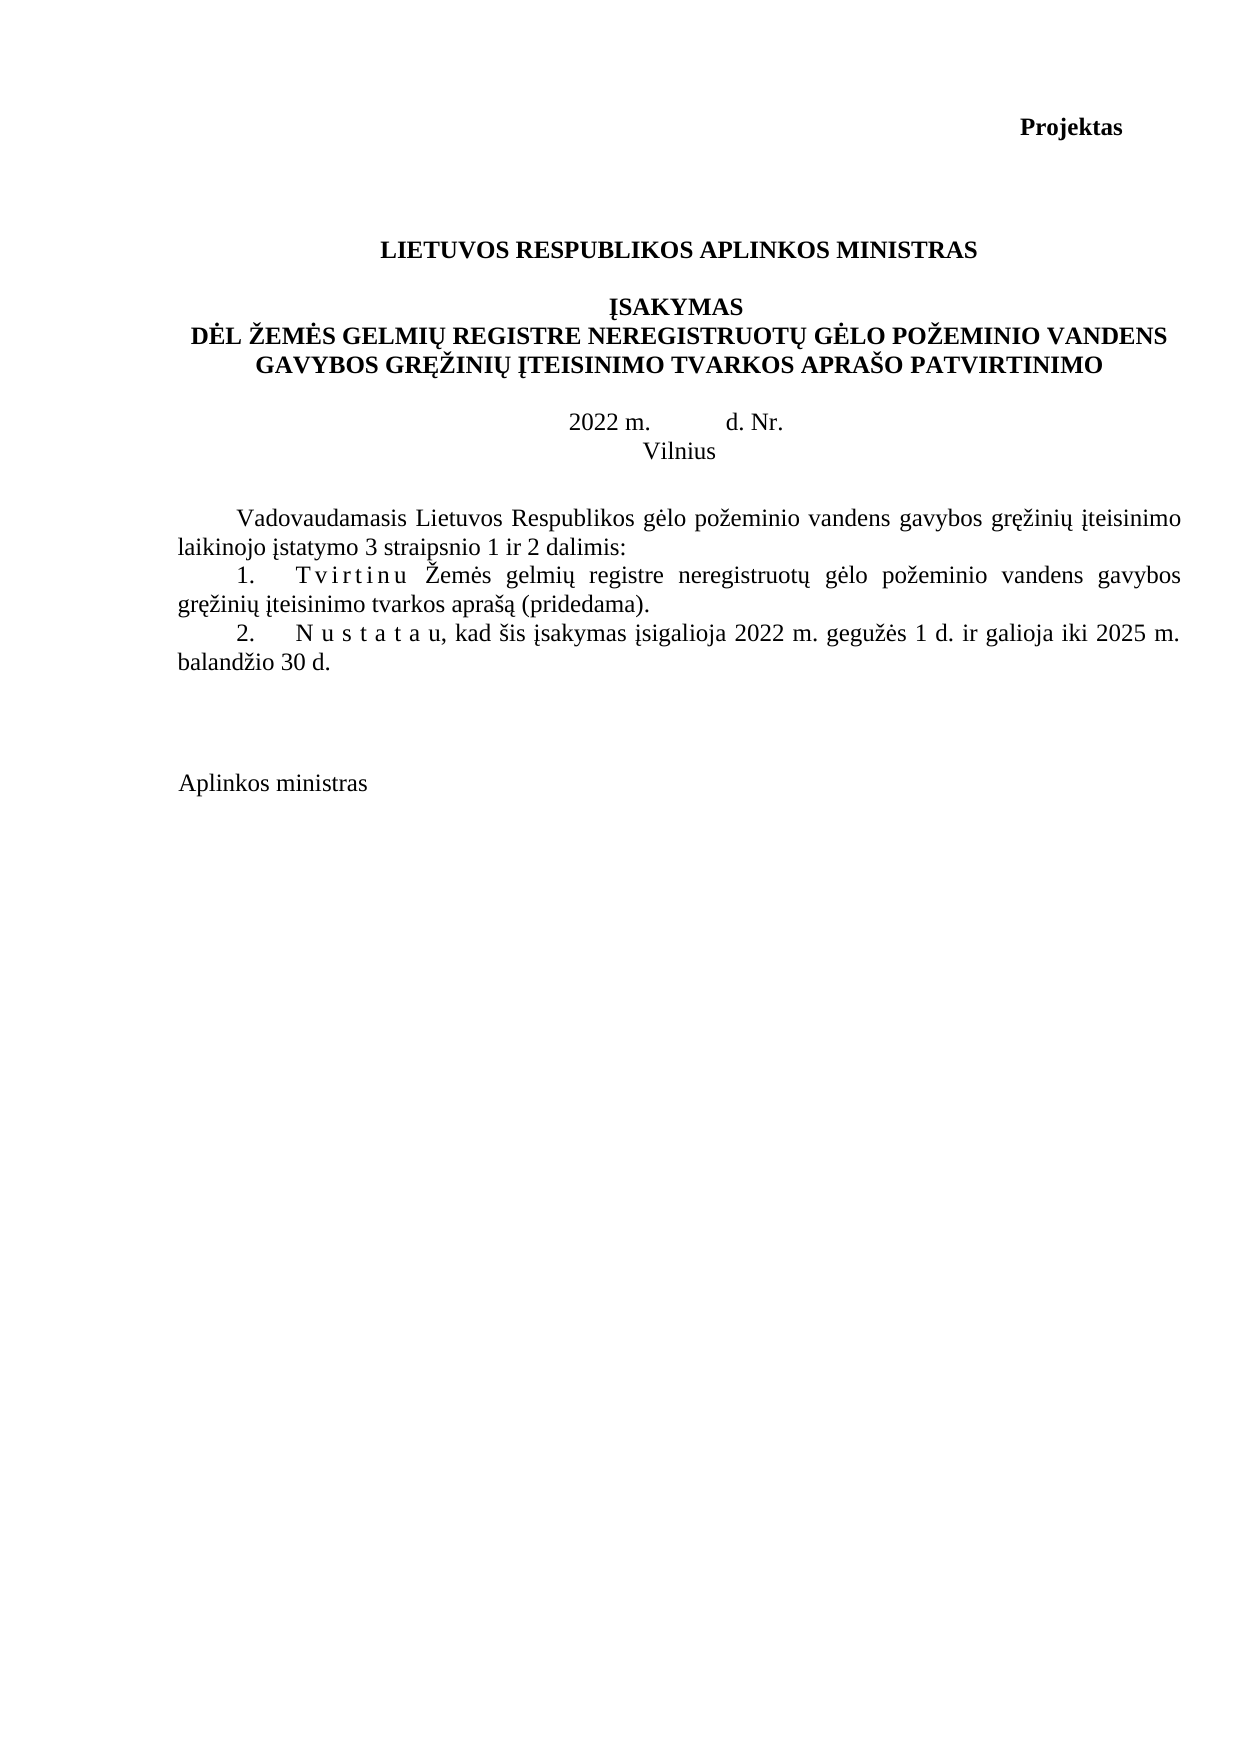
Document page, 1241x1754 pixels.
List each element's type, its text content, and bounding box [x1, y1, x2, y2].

table_cell [680, 797, 1167, 828]
text DĖL Žemės gelmių registre neregistruotų GĖLO POŽEMINIO VANDENS GAVYBOS GRĘŽINIŲ ĮTEISINIMO TVARKOS APRAŠO PATVIRTINIMO [177, 321, 1181, 378]
text Vadovaudamasis Lietuvos Respublikos gėlo požeminio vandens gavybos gręžinių įteisinimo laikinojo įstatymo 3 straipsnio 1 ir 2 dalimis: [177, 503, 1181, 561]
text LIETUVOS RESPUBLIKOS APLINKOS MINISTRAS [177, 235, 1181, 263]
text 1. Tvirtinu Žemės gelmių registre neregistruotų gėlo požeminio vandens gavybos gręžinių įteisinimo tvarkos aprašą (pridedama). [177, 561, 1181, 618]
text Projektas [895, 112, 1123, 141]
text 2022 m. d. Nr. [177, 407, 1181, 436]
text Vilnius [177, 436, 1181, 493]
table_header [680, 762, 1182, 797]
table_header Aplinkos ministras [178, 762, 680, 797]
table_cell [1167, 797, 1182, 828]
table_cell [178, 797, 680, 828]
text ĮSAKYMAS [177, 292, 1181, 321]
text 2. N u s t a t a u, kad šis įsakymas įsigalioja 2022 m. gegužės 1 d. ir galioja iki 2025 m. balandžio 30 d. [177, 618, 1181, 676]
